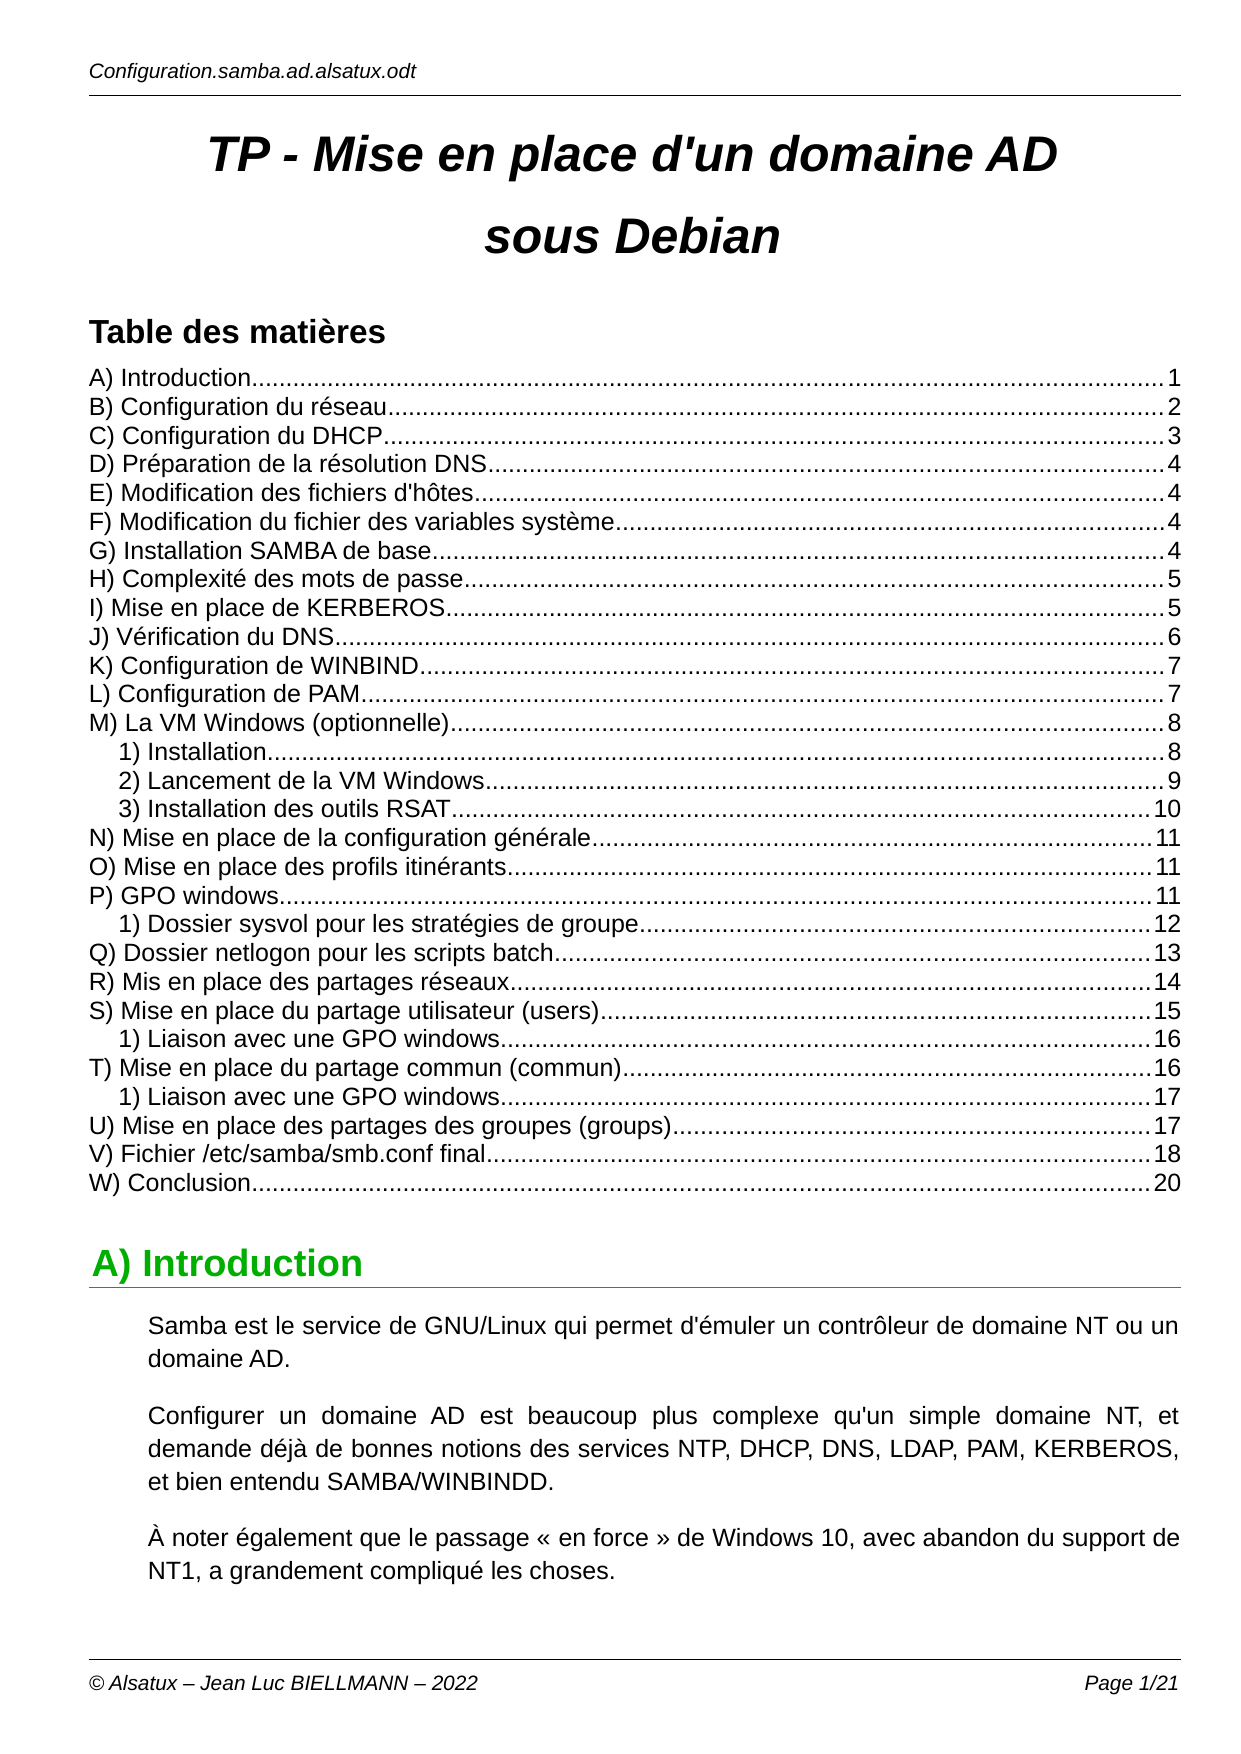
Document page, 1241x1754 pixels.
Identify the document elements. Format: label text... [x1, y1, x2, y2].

subtitle Table des matières [88, 312, 1181, 351]
text G) Installation SAMBA de base 4 [88, 536, 1181, 564]
text K) Configuration de WINBIND 7 [88, 651, 1181, 679]
text S) Mise en place du partage utilisateur (users) 15 [88, 996, 1181, 1024]
text Samba est le service de GNU/Linux qui permet d'émuler un contrôleur de domaine NT ou un domaine AD. [148, 1311, 1181, 1373]
text U) Mise en place des partages des groupes (groups) 17 [88, 1111, 1181, 1139]
text M) La VM Windows (optionnelle) 8 [88, 708, 1181, 737]
text O) Mise en place des profils itinérants 11 [88, 852, 1181, 881]
text L) Configuration de PAM 7 [88, 679, 1181, 708]
title sous Debian [88, 206, 1181, 263]
text T) Mise en place du partage commun (commun) 16 [88, 1053, 1181, 1082]
text W) Conclusion 20 [88, 1168, 1181, 1197]
text Configurer un domaine AD est beaucoup plus complexe qu'un simple domaine NT, et demande déjà de bonnes notions des services NTP, DHCP, DNS, LDAP, PAM, KERBEROS, et bien entendu SAMBA/WINBINDD. [148, 1401, 1181, 1495]
text 2) Lancement de la VM Windows 9 [118, 766, 1181, 794]
text N) Mise en place de la configuration générale 11 [88, 823, 1181, 852]
text H) Complexité des mots de passe 5 [88, 564, 1181, 593]
text Q) Dossier netlogon pour les scripts batch 13 [88, 938, 1181, 967]
text À noter également que le passage « en force » de Windows 10, avec abandon du support de NT1, a grandement compliqué les choses. [148, 1523, 1181, 1585]
text D) Préparation de la résolution DNS 4 [88, 449, 1181, 478]
text B) Configuration du réseau 2 [88, 392, 1181, 421]
text V) Fichier /etc/samba/smb.conf final 18 [88, 1139, 1181, 1168]
text F) Modification du fichier des variables système 4 [88, 507, 1181, 536]
title TP - Mise en place d'un domaine AD [88, 125, 1181, 182]
text E) Modification des fichiers d'hôtes 4 [88, 478, 1181, 507]
text P) GPO windows 11 [88, 881, 1181, 909]
text 1) Liaison avec une GPO windows 16 [118, 1024, 1181, 1053]
subtitle Introduction [88, 1237, 1181, 1287]
text 1) Dossier sysvol pour les stratégies de groupe 12 [118, 909, 1181, 938]
text J) Vérification du DNS 6 [88, 622, 1181, 651]
text I) Mise en place de KERBEROS 5 [88, 593, 1181, 622]
text C) Configuration du DHCP 3 [88, 421, 1181, 449]
text 1) Installation 8 [118, 737, 1181, 766]
text R) Mis en place des partages réseaux 14 [88, 967, 1181, 996]
text A) Introduction 1 [88, 363, 1181, 392]
text 3) Installation des outils RSAT 10 [118, 794, 1181, 823]
text 1) Liaison avec une GPO windows 17 [118, 1082, 1181, 1111]
